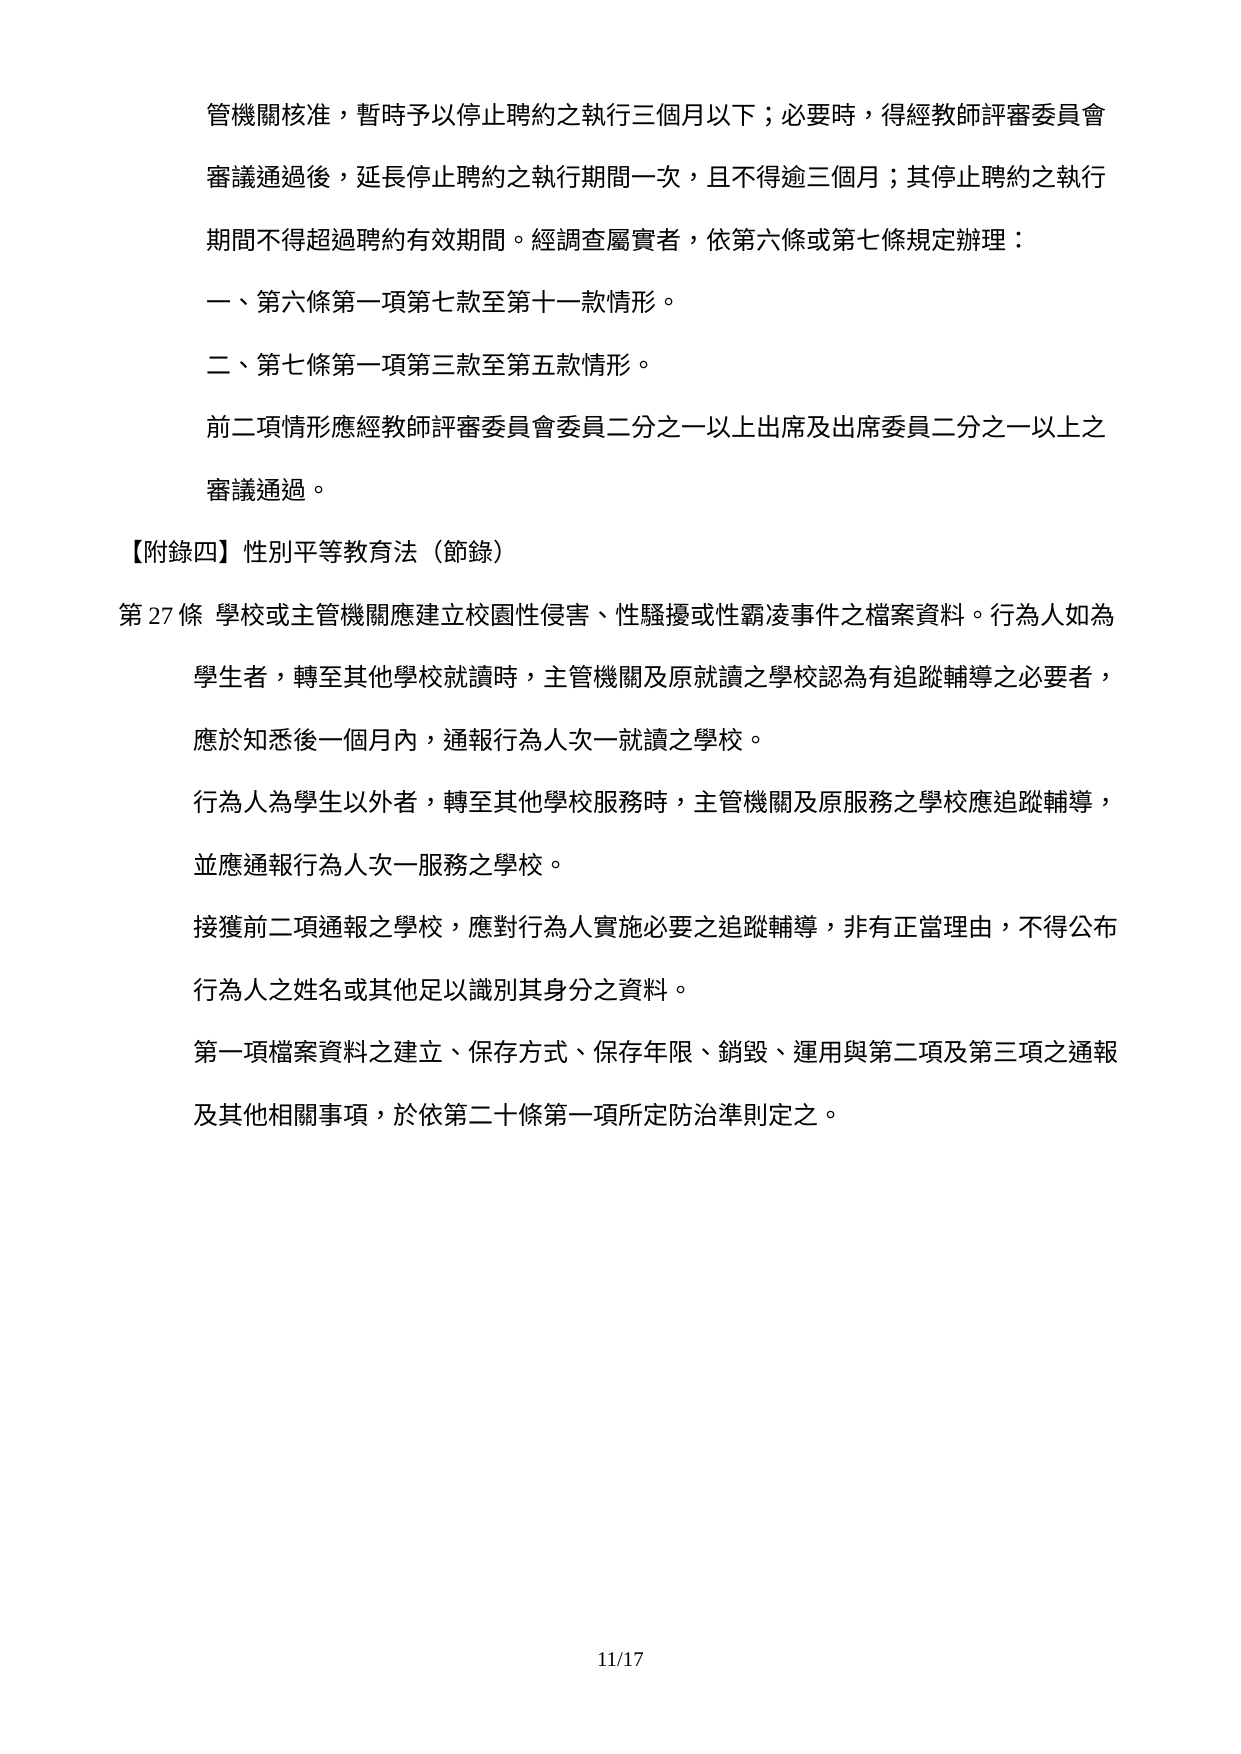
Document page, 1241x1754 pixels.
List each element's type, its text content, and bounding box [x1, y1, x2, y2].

text 第27條 學校或主管機關應建立校園性侵害、性騷擾或性霸凌事件之檔案資料。行為人如為 學生者，轉至其他學校就讀時，主管機關及原就讀之學校認為有追蹤輔導之必要者，應於知悉後一個月內，通報行為人次一就讀之學校。 行為人為學生以外者，轉至其他學校服務時，主管機關及原服務之學校應追蹤輔導，並應通報行為人次一服務之學校。 接獲前二項通報之學校，應對行為人實施必要之追蹤輔導，非有正當理由，不得公布行為人之姓名或其他足以識別其身分之資料。 第一項檔案資料之建立、保存方式、保存年限、銷毀、運用與第二項及第三項之通報及其他相關事項，於依第二十條第一項所定防治準則定之。 [118, 572, 1122, 1134]
text 管機關核准，暫時予以停止聘約之執行三個月以下；必要時，得經教師評審委員會審議通過後，延長停止聘約之執行期間一次，且不得逾三個月；其停止聘約之執行期間不得超過聘約有效期間。經調查屬實者，依第六條或第七條規定辦理： 一、第六條第一項第七款至第十一款情形。 二、第七條第一項第三款至第五款情形。 前二項情形應經教師評審委員會委員二分之一以上出席及出席委員二分之一以上之審議通過。 [118, 72, 1122, 509]
text 【附錄四】性別平等教育法（節錄） [118, 509, 1122, 572]
